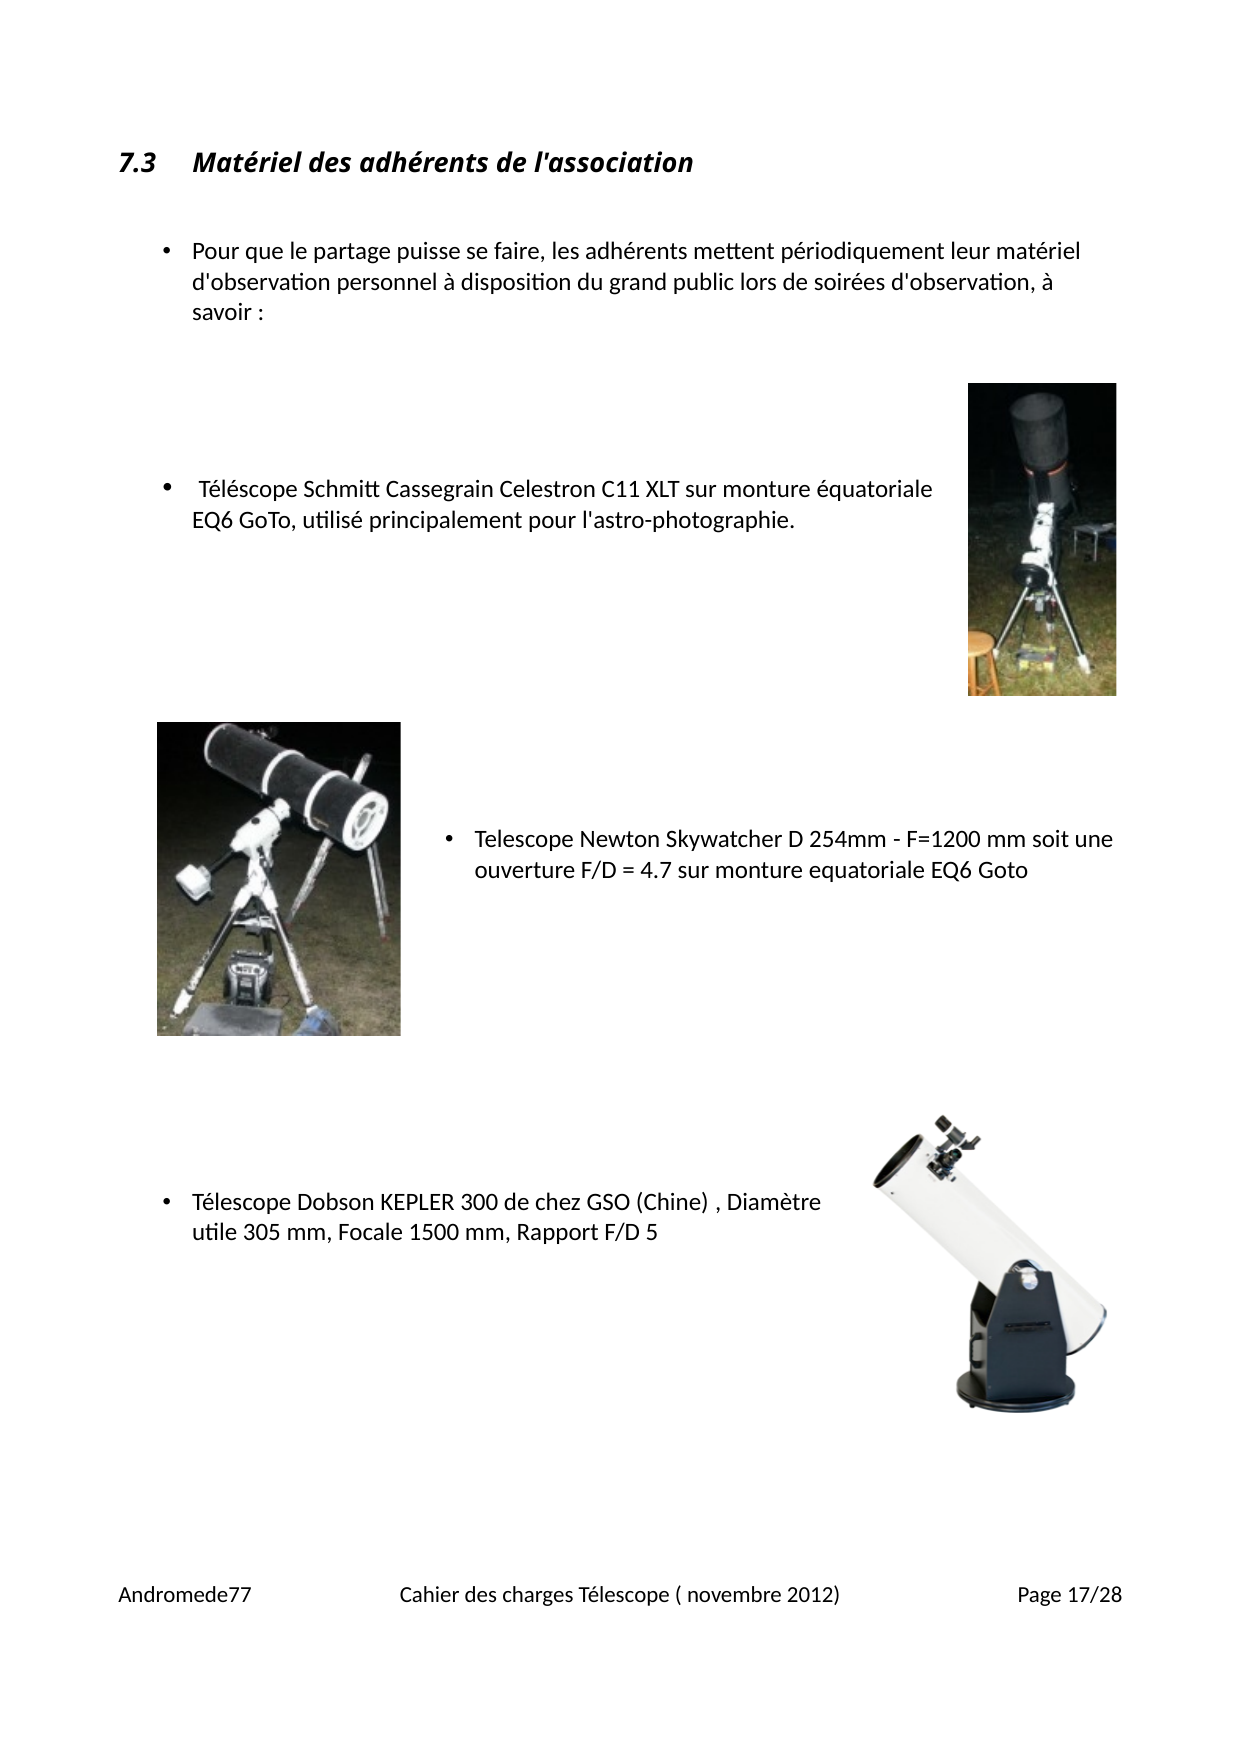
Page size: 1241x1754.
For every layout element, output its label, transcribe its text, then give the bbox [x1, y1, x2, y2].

list Pour que le partage puisse se faire, les adhérents mettent périodiquement leur matériel d'observation personnel à disposition du grand public lors de soirées d'observation, à savoir : [162, 236, 1122, 327]
list Télescope Dobson KEPLER 300 de chez GSO (Chine) , Diamètre utile 305 mm, Focale 1500 mm, Rapport F/D 5 [162, 1186, 871, 1247]
subtitle Matériel des adhérents de l'association [118, 143, 1122, 180]
list Telescope Newton Skywatcher D 254mm - F=1200 mm soit une ouverture F/D = 4.7 sur monture equatoriale EQ6 Goto [401, 823, 1122, 884]
picture [968, 383, 1117, 696]
picture [871, 1113, 1109, 1414]
picture [157, 722, 401, 1036]
list Téléscope Schmitt Cassegrain Celestron C11 XLT sur monture équatoriale EQ6 GoTo, utilisé principalement pour l'astro-photographie. [162, 469, 968, 535]
